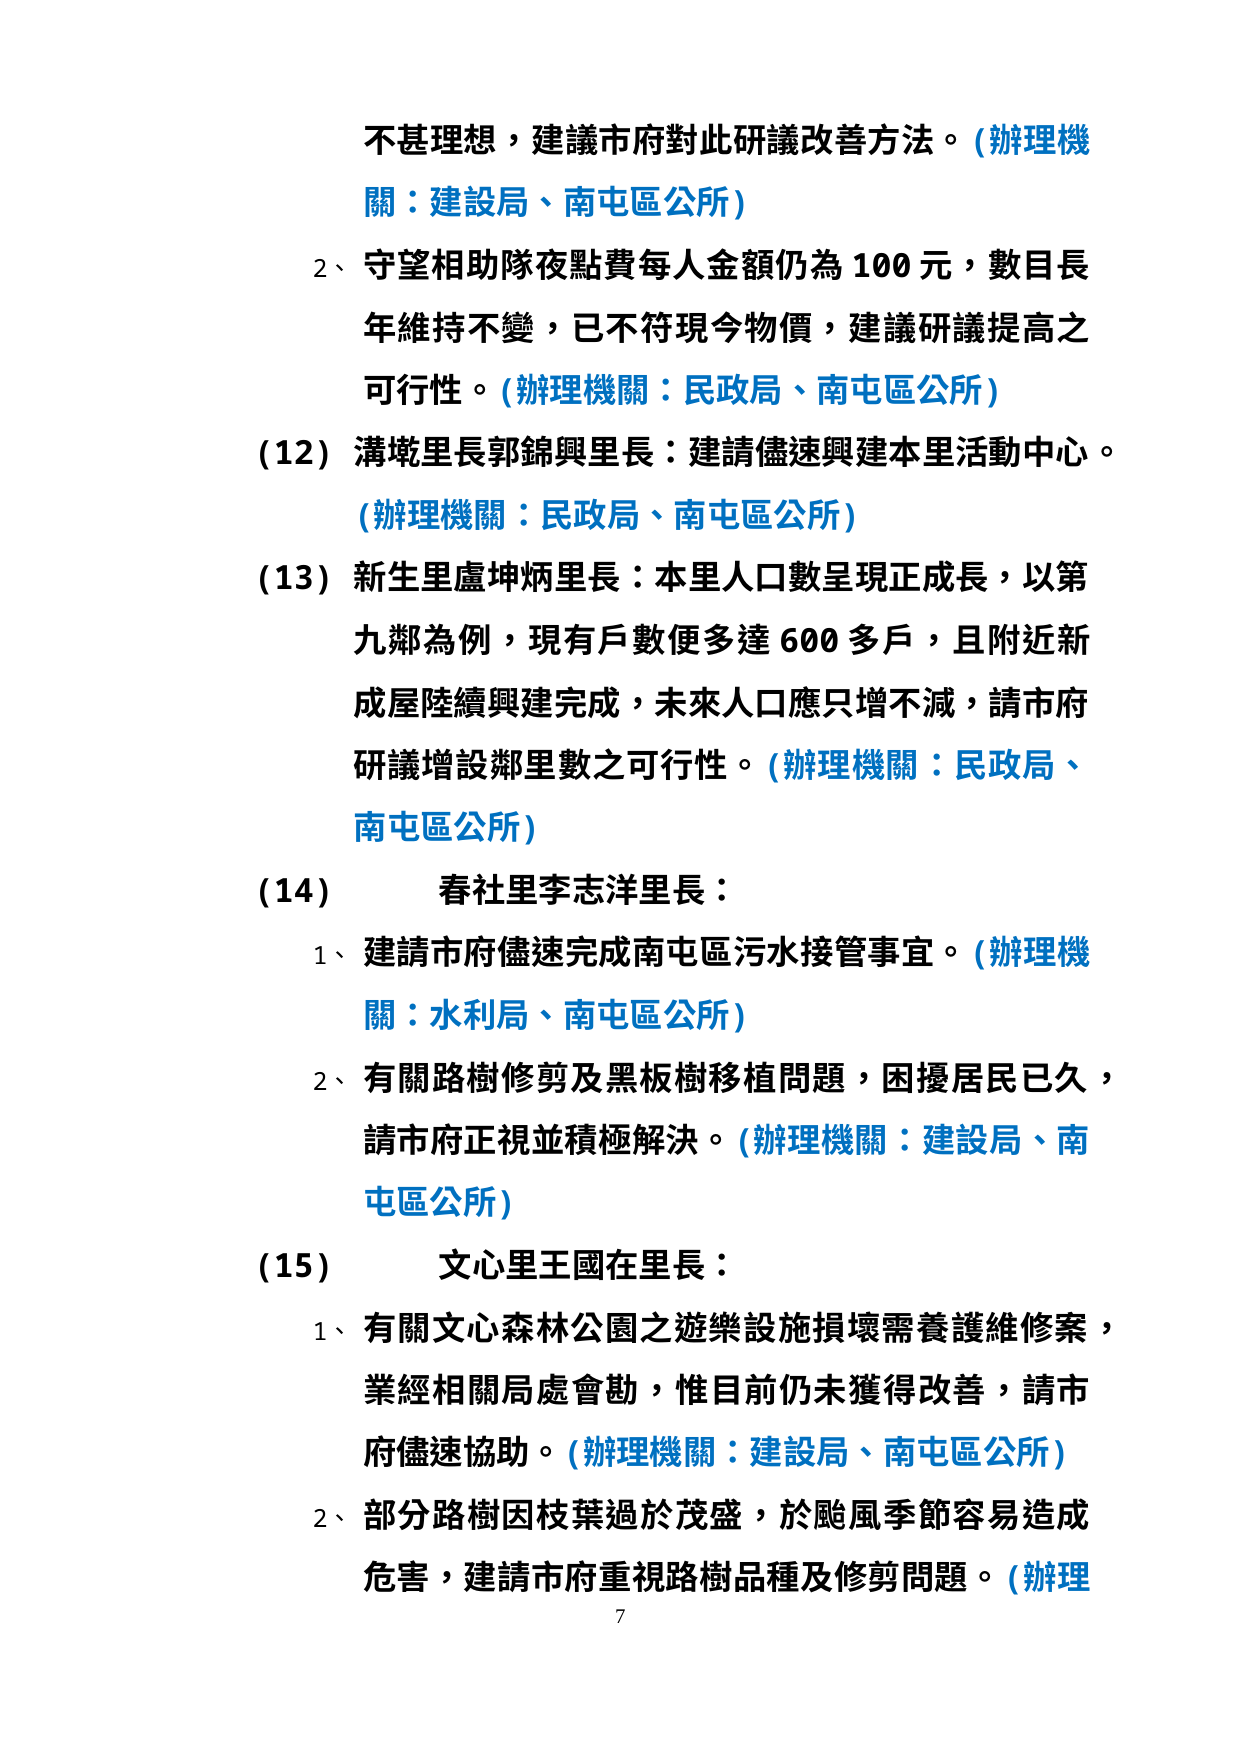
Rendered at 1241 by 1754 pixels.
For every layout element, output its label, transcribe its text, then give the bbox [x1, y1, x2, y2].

list 溝墘里長郭錦興里長：建請儘速興建本里活動中心。(辦理機關：民政局、南屯區公所) [253, 409, 1090, 534]
list 新生里盧坤炳里長：本里人口數呈現正成長，以第九鄰為例，現有戶數便多達600多戶，且附近新成屋陸續興建完成，未來人口應只增不減，請市府研議增設鄰里數之可行性。(辦理機關：民政局、南屯區公所) [253, 534, 1090, 846]
list 建請市府儘速完成南屯區污水接管事宜。(辦理機關：水利局、南屯區公所) [312, 909, 1090, 1034]
list 文心里王國在里長： [253, 1221, 1090, 1284]
list 春社里李志洋里長： [253, 846, 1090, 909]
list 部分路樹因枝葉過於茂盛，於颱風季節容易造成危害，建請市府重視路樹品種及修剪問題。(辦理 [312, 1471, 1090, 1596]
list 有關路樹修剪及黑板樹移植問題，困擾居民已久，請市府正視並積極解決。(辦理機關：建設局、南屯區公所) [312, 1034, 1090, 1221]
list 不甚理想，建議市府對此研議改善方法。(辦理機關：建設局、南屯區公所) [312, 96, 1090, 221]
list 有關文心森林公園之遊樂設施損壞需養護維修案，業經相關局處會勘，惟目前仍未獲得改善，請市府儘速協助。(辦理機關：建設局、南屯區公所) [312, 1284, 1090, 1471]
list 守望相助隊夜點費每人金額仍為100元，數目長年維持不變，已不符現今物價，建議研議提高之可行性。(辦理機關：民政局、南屯區公所) [312, 221, 1090, 409]
